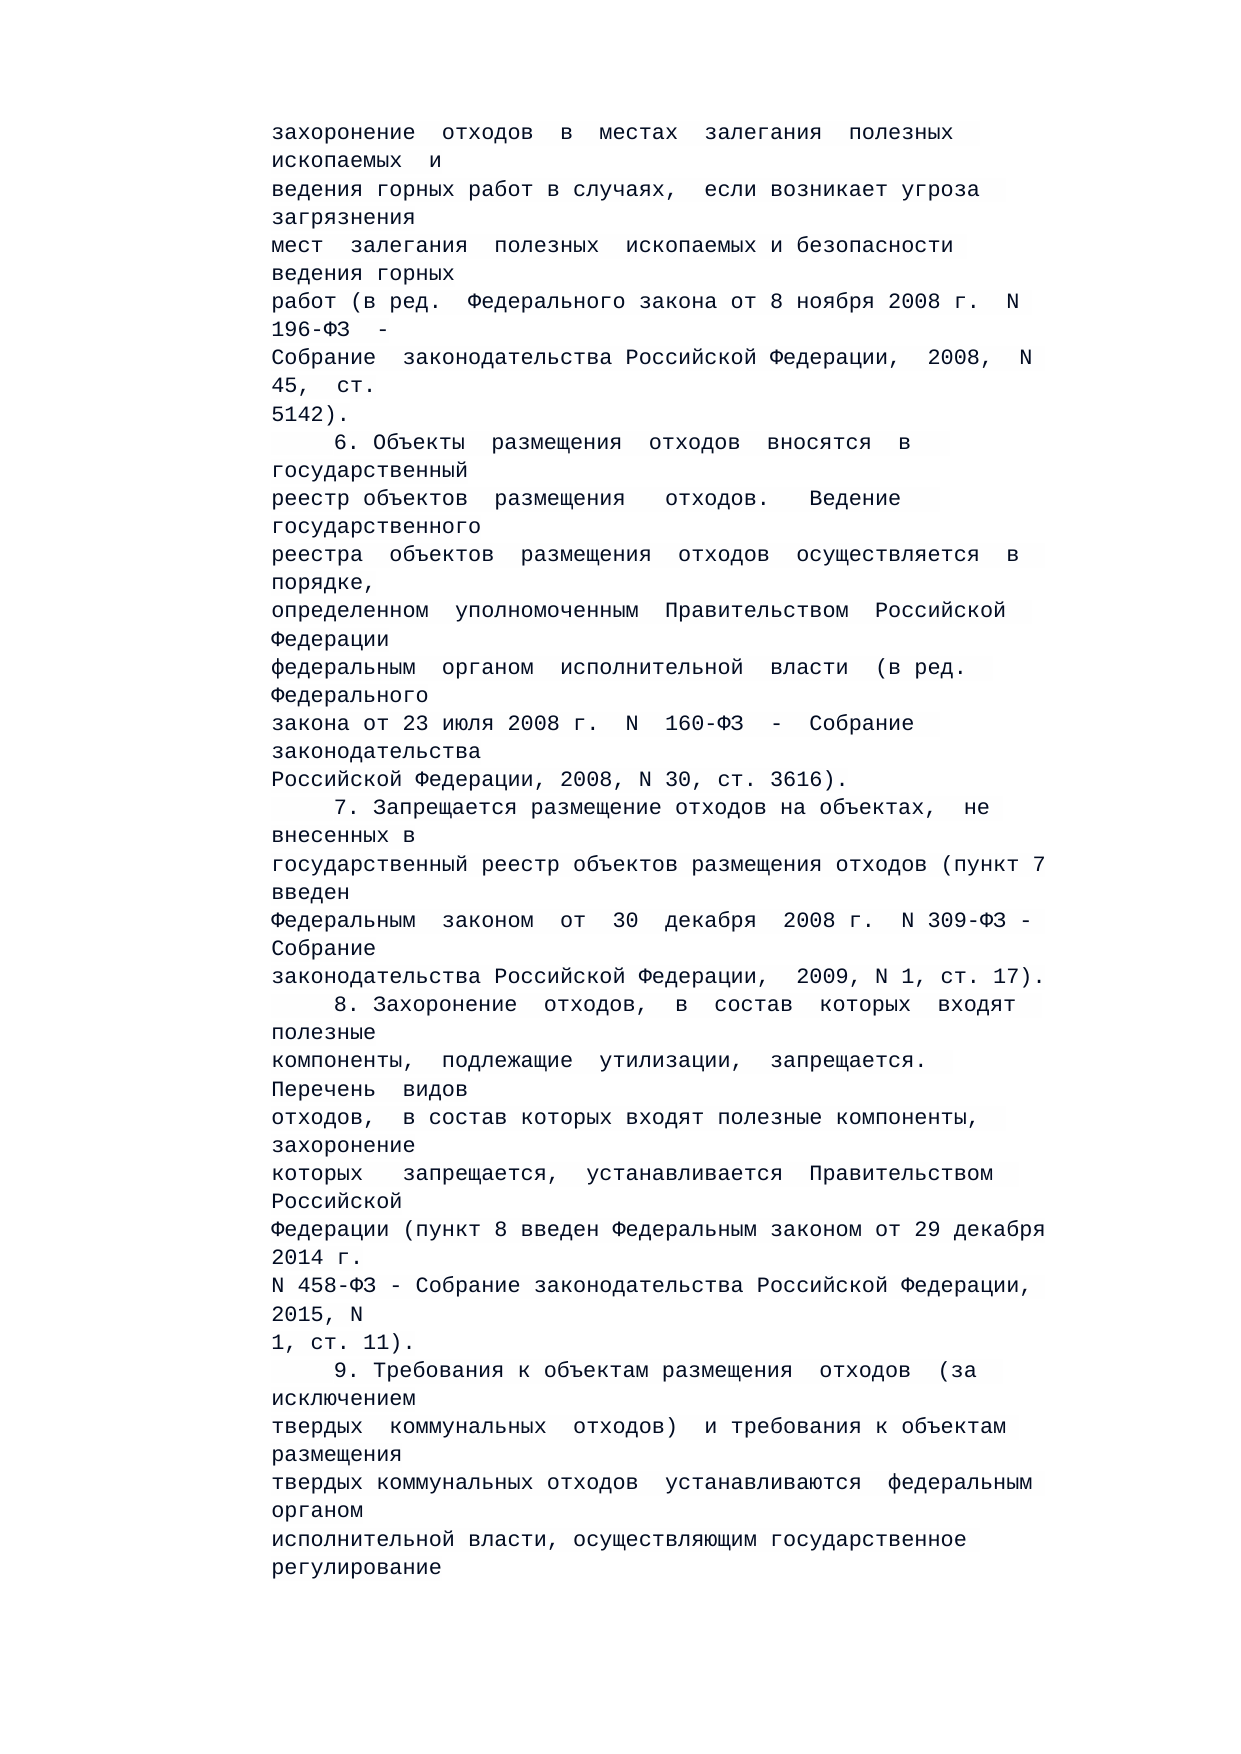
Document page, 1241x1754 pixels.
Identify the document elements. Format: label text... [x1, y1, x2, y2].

text 9. Требования к объектам размещения отходов (за исключением [271, 1356, 1058, 1412]
text Российской Федерации, 2008, N 30, ст. 3616). [271, 765, 1058, 793]
text 8. Захоронение отходов, в состав которых входят полезные [271, 990, 1058, 1046]
text 7. Запрещается размещение отходов на объектах, не внесенных в [271, 793, 1058, 849]
text захоронение отходов в местах залегания полезных ископаемых и [271, 118, 1058, 174]
text государственный реестр объектов размещения отходов (пункт 7 введен [271, 849, 1058, 906]
text которых запрещается, устанавливается Правительством Российской [271, 1159, 1058, 1215]
text реестра объектов размещения отходов осуществляется в порядке, [271, 540, 1058, 596]
text законодательства Российской Федерации, 2009, N 1, ст. 17). [271, 962, 1058, 990]
text твердых коммунальных отходов устанавливаются федеральным органом [271, 1468, 1058, 1524]
text исполнительной власти, осуществляющим государственное регулирование [271, 1524, 1058, 1581]
text федеральным органом исполнительной власти (в ред. Федерального [271, 652, 1058, 709]
text закона от 23 июля 2008 г. N 160-ФЗ - Собрание законодательства [271, 709, 1058, 765]
text компоненты, подлежащие утилизации, запрещается. Перечень видов [271, 1046, 1058, 1102]
text Федеральным законом от 30 декабря 2008 г. N 309-ФЗ - Собрание [271, 906, 1058, 962]
text 6. Объекты размещения отходов вносятся в государственный [271, 427, 1058, 484]
text отходов, в состав которых входят полезные компоненты, захоронение [271, 1102, 1058, 1159]
text Собрание законодательства Российской Федерации, 2008, N 45, ст. [271, 343, 1058, 399]
text Федерации (пункт 8 введен Федеральным законом от 29 декабря 2014 г. [271, 1215, 1058, 1271]
text 1, ст. 11). [271, 1327, 1058, 1356]
text твердых коммунальных отходов) и требования к объектам размещения [271, 1412, 1058, 1468]
text реестр объектов размещения отходов. Ведение государственного [271, 484, 1058, 540]
text мест залегания полезных ископаемых и безопасности ведения горных [271, 231, 1058, 287]
text ведения горных работ в случаях, если возникает угроза загрязнения [271, 174, 1058, 231]
text N 458-ФЗ - Собрание законодательства Российской Федерации, 2015, N [271, 1271, 1058, 1327]
text определенном уполномоченным Правительством Российской Федерации [271, 596, 1058, 652]
text 5142). [271, 399, 1058, 427]
text работ (в ред. Федерального закона от 8 ноября 2008 г. N 196-ФЗ - [271, 287, 1058, 343]
